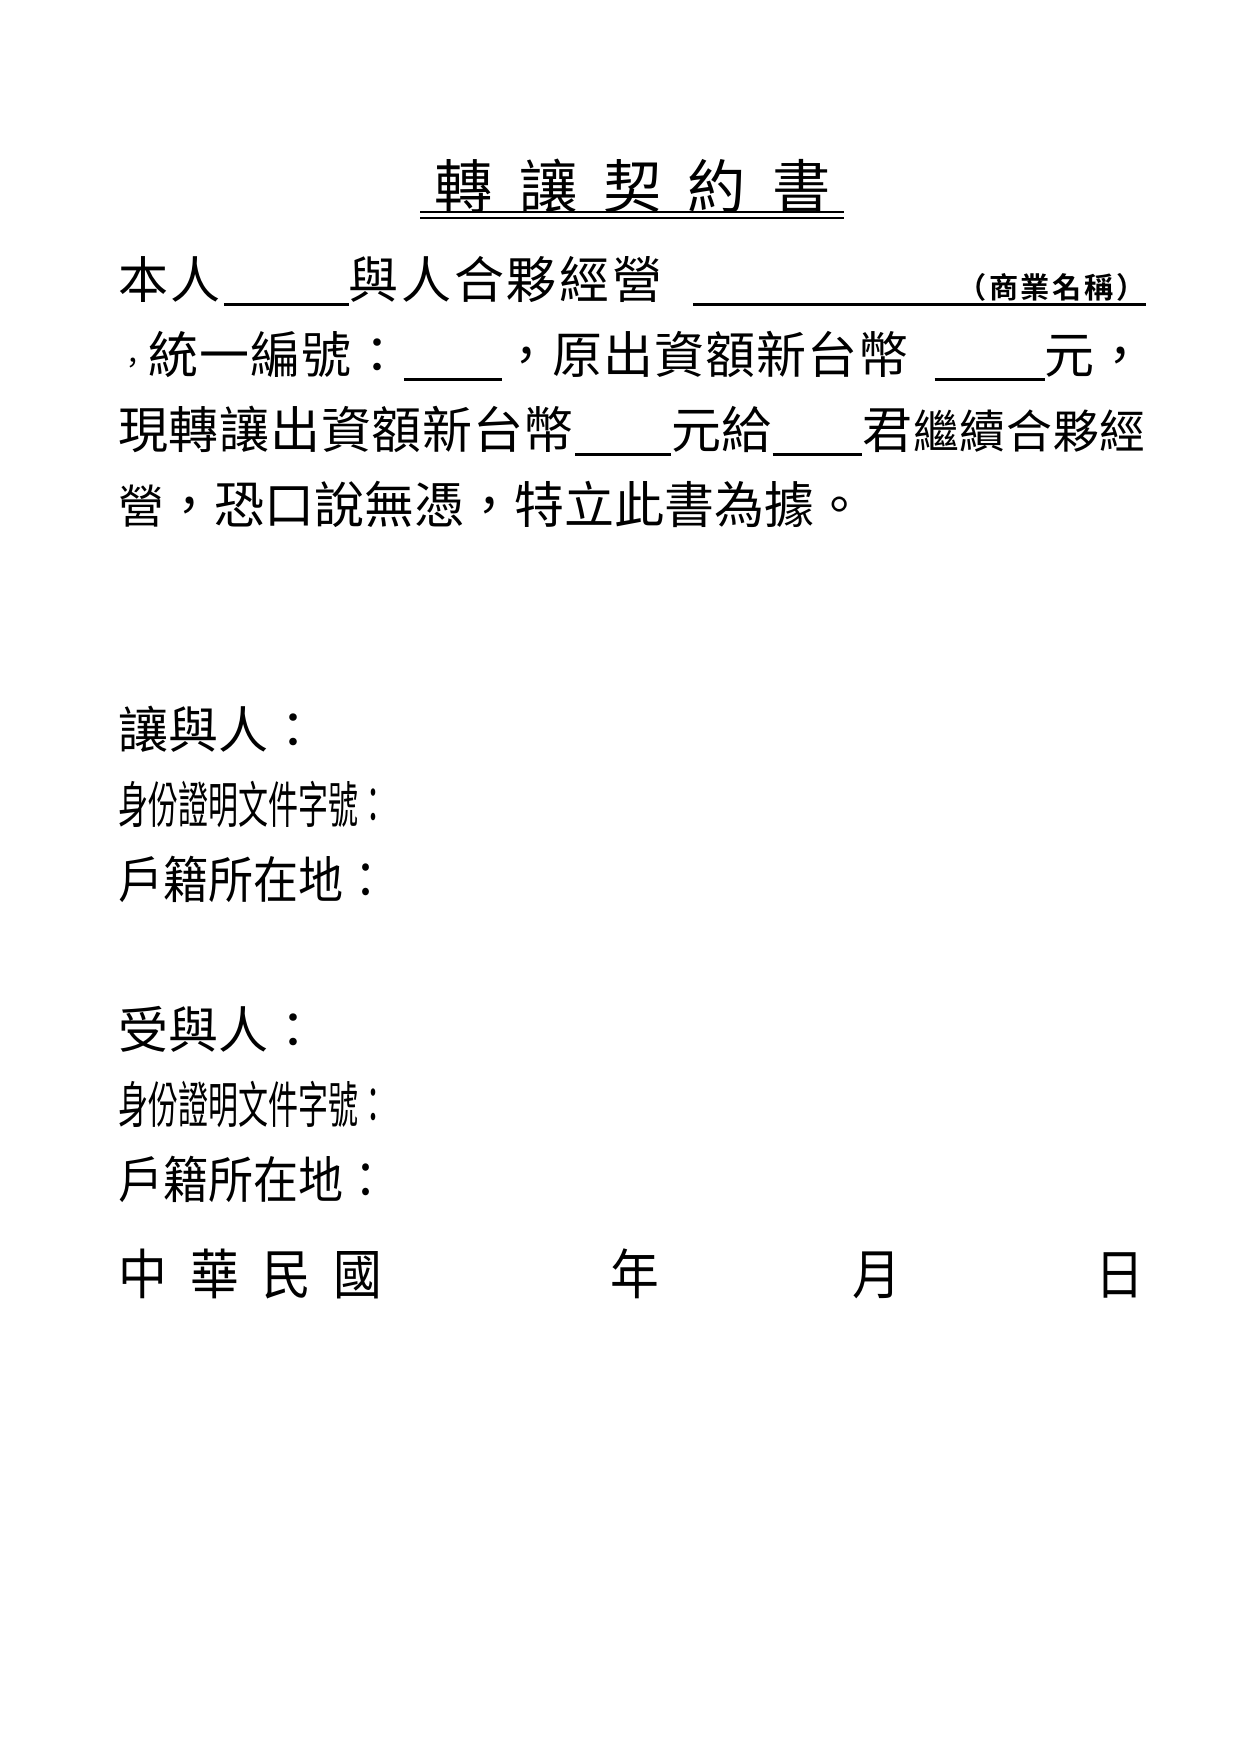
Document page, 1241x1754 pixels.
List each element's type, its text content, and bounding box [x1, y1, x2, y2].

text 身份證明文件字號： [118, 764, 1146, 839]
text 讓與人： [118, 689, 1146, 764]
text 受與人： [118, 989, 1146, 1064]
text 本人 與人合夥經營 （商業名稱） ，統一編號： ，原出資額新台幣 元，現轉讓出資額新台幣 元給 君繼續合夥經營，恐口說無憑，特立此書為據。 [118, 239, 1146, 539]
text 身份證明文件字號： [118, 1064, 1146, 1139]
text 戶籍所在地： [118, 1139, 1146, 1214]
text 中華民國 年 月 日 [118, 1214, 1146, 1327]
text 戶籍所在地： [118, 839, 1146, 914]
text 轉 讓 契 約 書 [118, 127, 1146, 239]
